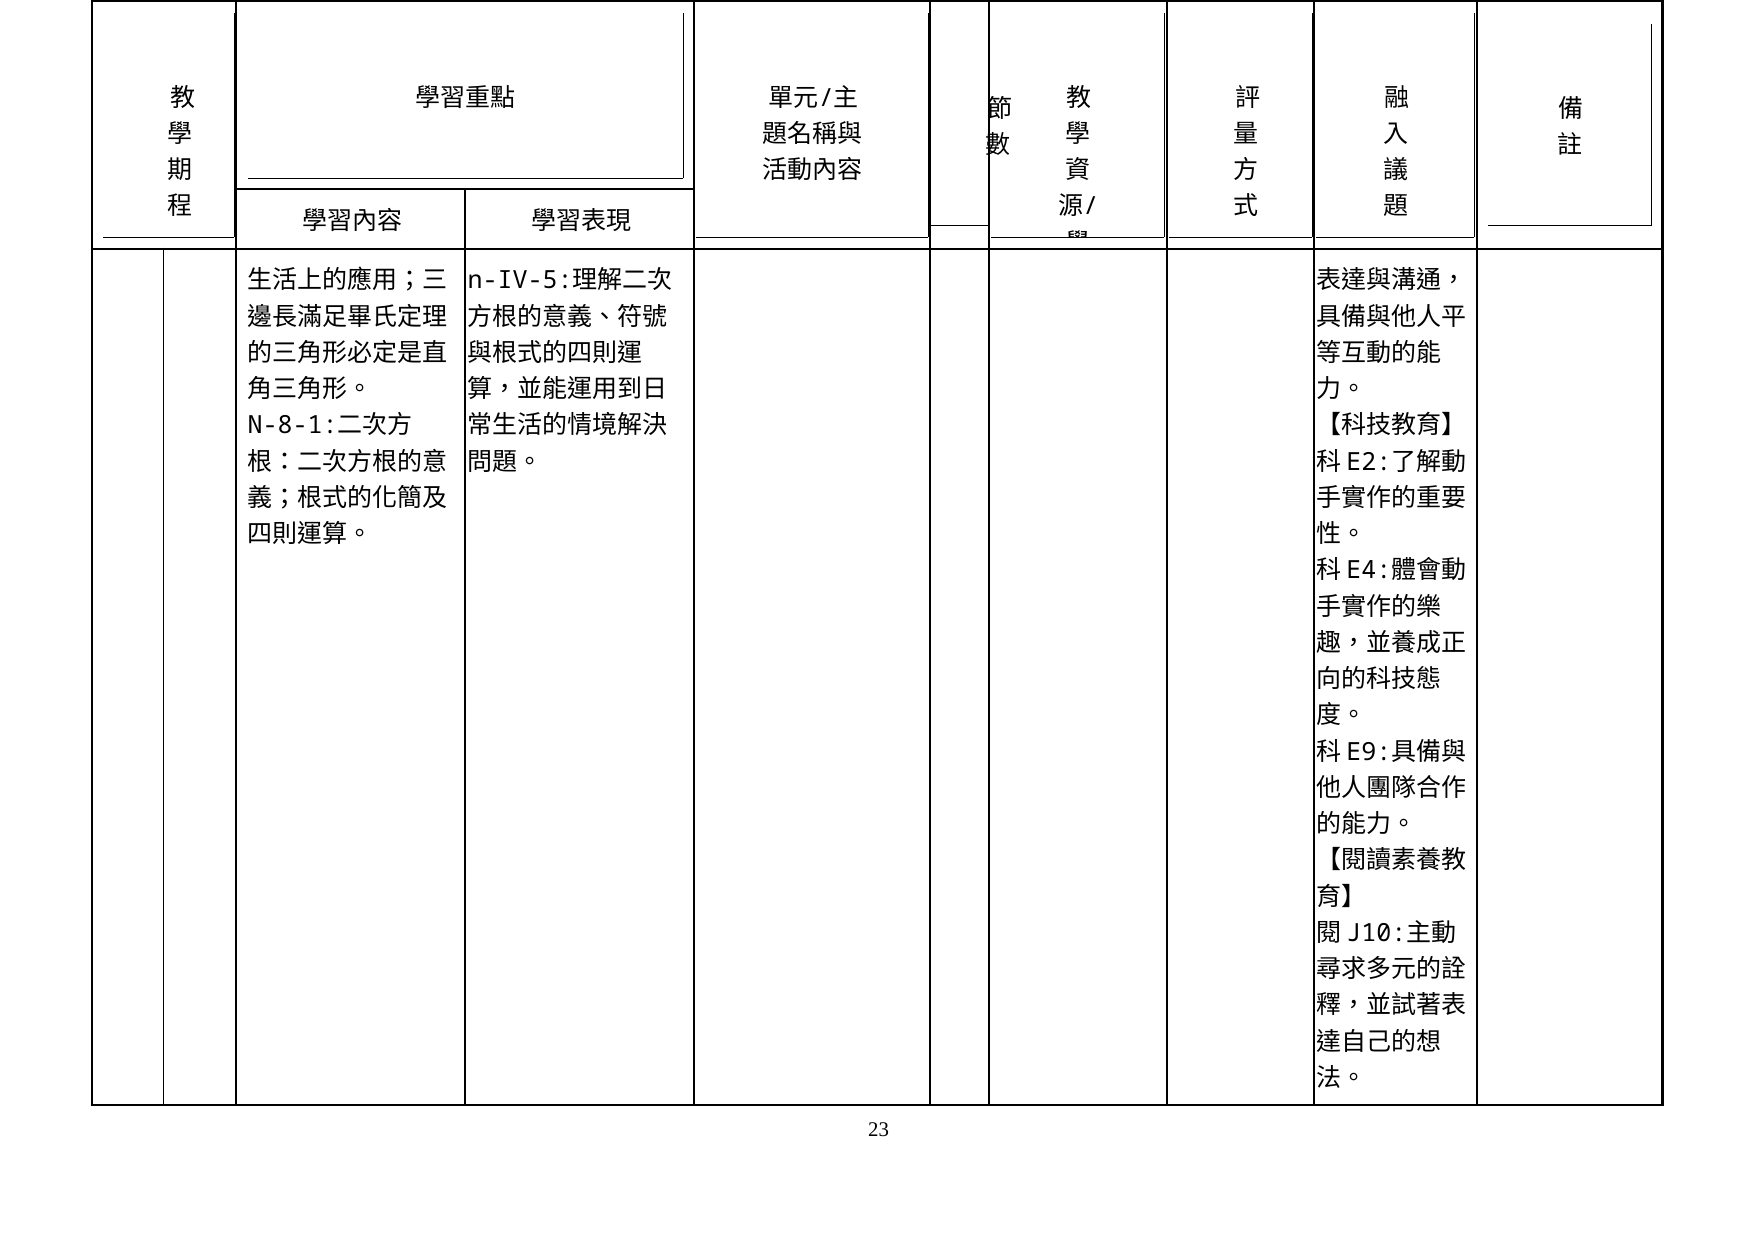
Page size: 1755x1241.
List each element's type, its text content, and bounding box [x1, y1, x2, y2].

table_header 備註 [1478, 2, 1661, 247]
table_cell [93, 250, 163, 1104]
table_cell [990, 250, 1166, 1104]
table_header 學習重點 [237, 2, 693, 188]
table_cell 學習內容 [237, 190, 464, 247]
table_cell 學習表現 [466, 190, 693, 247]
table_cell [931, 250, 988, 1104]
table_cell [1478, 250, 1661, 1104]
table_header 單元/主題名稱與活動內容 [695, 2, 929, 247]
table_header 評量方式 [1168, 2, 1313, 247]
table_header 教學資源/學習策略 [990, 2, 1166, 247]
table_cell 生活上的應用；三邊長滿足畢氏定理的三角形必定是直角三角形。 N-8-1:二次方根：二次方根的意義；根式的化簡及四則運算。 [237, 250, 464, 1104]
table_header 節數 [931, 2, 988, 225]
table_cell [164, 250, 235, 1104]
table_cell n-IV-5:理解二次方根的意義、符號與根式的四則運算，並能運用到日常生活的情境解決問題。 [466, 250, 693, 1104]
table_header 節數 [931, 226, 988, 247]
table_header 融入議題 [1315, 2, 1476, 247]
table_cell [1168, 250, 1313, 1104]
table_header 教學期程 [93, 2, 235, 247]
table_cell 表達與溝通，具備與他人平等互動的能力。 【科技教育】 科E2:了解動手實作的重要性。 科E4:體會動手實作的樂趣，並養成正向的科技態度。 科E9:具備與他人團隊合作的能力。 【閱讀素養教育】 閱J10:主動尋求多元的詮釋，並試著表達自己的想法。 [1315, 250, 1476, 1104]
table_cell [695, 250, 929, 1104]
